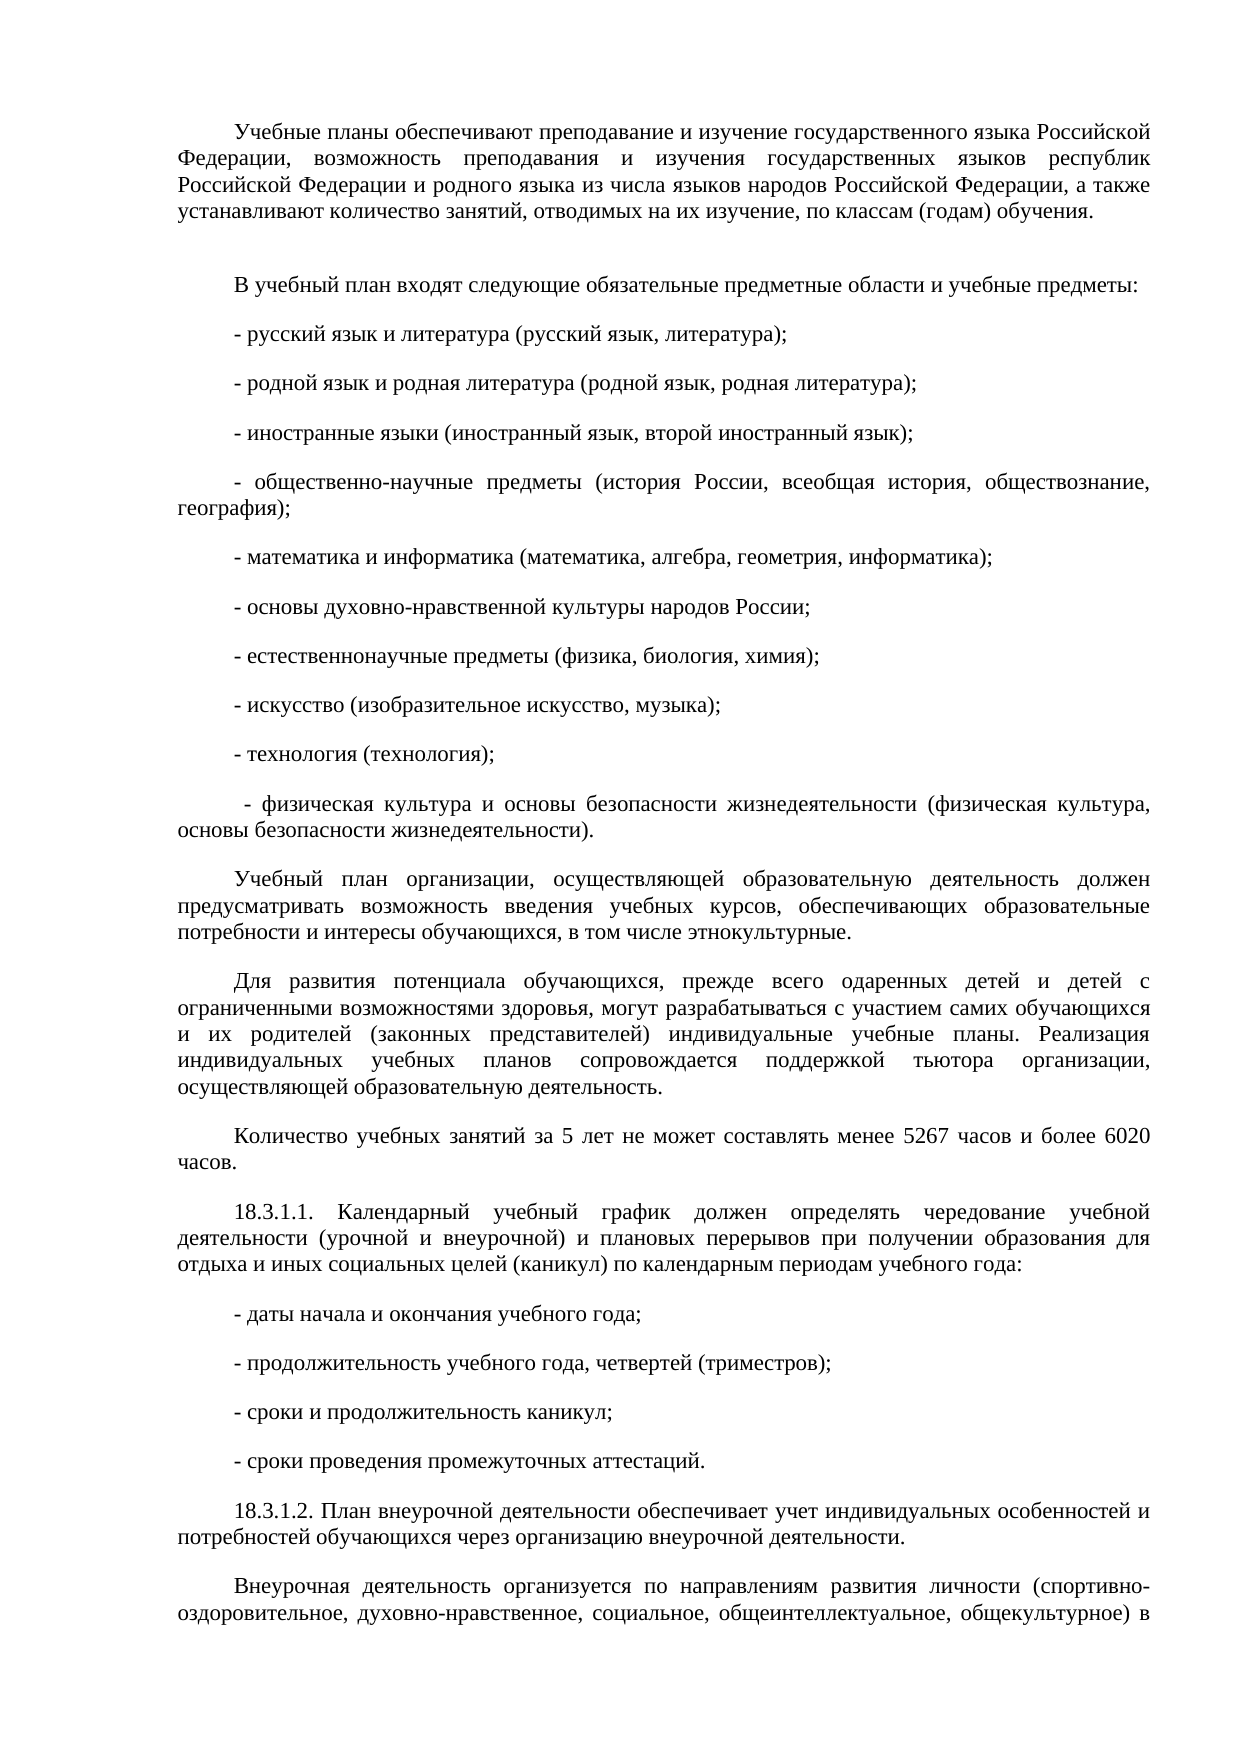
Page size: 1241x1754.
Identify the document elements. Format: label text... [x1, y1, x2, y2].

text - естественнонаучные предметы (физика, биология, химия); [177, 642, 1152, 668]
text Учебные планы обеспечивают преподавание и изучение государственного языка Российской Федерации, возможность преподавания и изучения государственных языков республик Российской Федерации и родного языка из числа языков народов Российской Федерации, а также устанавливают количество занятий, отводимых на их изучение, по классам (годам) обучения. [177, 118, 1152, 223]
text Учебный план организации, осуществляющей образовательную деятельность должен предусматривать возможность введения учебных курсов, обеспечивающих образовательные потребности и интересы обучающихся, в том числе этнокультурные. [177, 865, 1152, 944]
text Внеурочная деятельность организуется по направлениям развития личности (спортивно-оздоровительное, духовно-нравственное, социальное, общеинтеллектуальное, общекультурное) в [177, 1572, 1152, 1625]
text - основы духовно-нравственной культуры народов России; [177, 593, 1152, 619]
text - родной язык и родная литература (родной язык, родная литература); [177, 369, 1152, 396]
text - математика и информатика (математика, алгебра, геометрия, информатика); [177, 543, 1152, 570]
text - сроки и продолжительность каникул; [177, 1398, 1152, 1424]
text - иностранные языки (иностранный язык, второй иностранный язык); [177, 418, 1152, 445]
text 18.3.1.1. Календарный учебный график должен определять чередование учебной деятельности (урочной и внеурочной) и плановых перерывов при получении образования для отдыха и иных социальных целей (каникул) по календарным периодам учебного года: [177, 1198, 1152, 1277]
text - технология (технология); [177, 741, 1152, 767]
text - даты начала и окончания учебного года; [177, 1300, 1152, 1326]
text - русский язык и литература (русский язык, литература); [177, 320, 1152, 346]
text Количество учебных занятий за 5 лет не может составлять менее 5267 часов и более 6020 часов. [177, 1122, 1152, 1175]
text - продолжительность учебного года, четвертей (триместров); [177, 1349, 1152, 1375]
text - искусство (изобразительное искусство, музыка); [177, 691, 1152, 718]
text В учебный план входят следующие обязательные предметные области и учебные предметы: [177, 271, 1152, 297]
text - сроки проведения промежуточных аттестаций. [177, 1447, 1152, 1474]
text 18.3.1.2. План внеурочной деятельности обеспечивает учет индивидуальных особенностей и потребностей обучающихся через организацию внеурочной деятельности. [177, 1497, 1152, 1549]
text - физическая культура и основы безопасности жизнедеятельности (физическая культура, основы безопасности жизнедеятельности). [177, 790, 1152, 842]
text - общественно-научные предметы (история России, всеобщая история, обществознание, география); [177, 468, 1152, 521]
text Для развития потенциала обучающихся, прежде всего одаренных детей и детей с ограниченными возможностями здоровья, могут разрабатываться с участием самих обучающихся и их родителей (законных представителей) индивидуальные учебные планы. Реализация индивидуальных учебных планов сопровождается поддержкой тьютора организации, осуществляющей образовательную деятельность. [177, 967, 1152, 1099]
